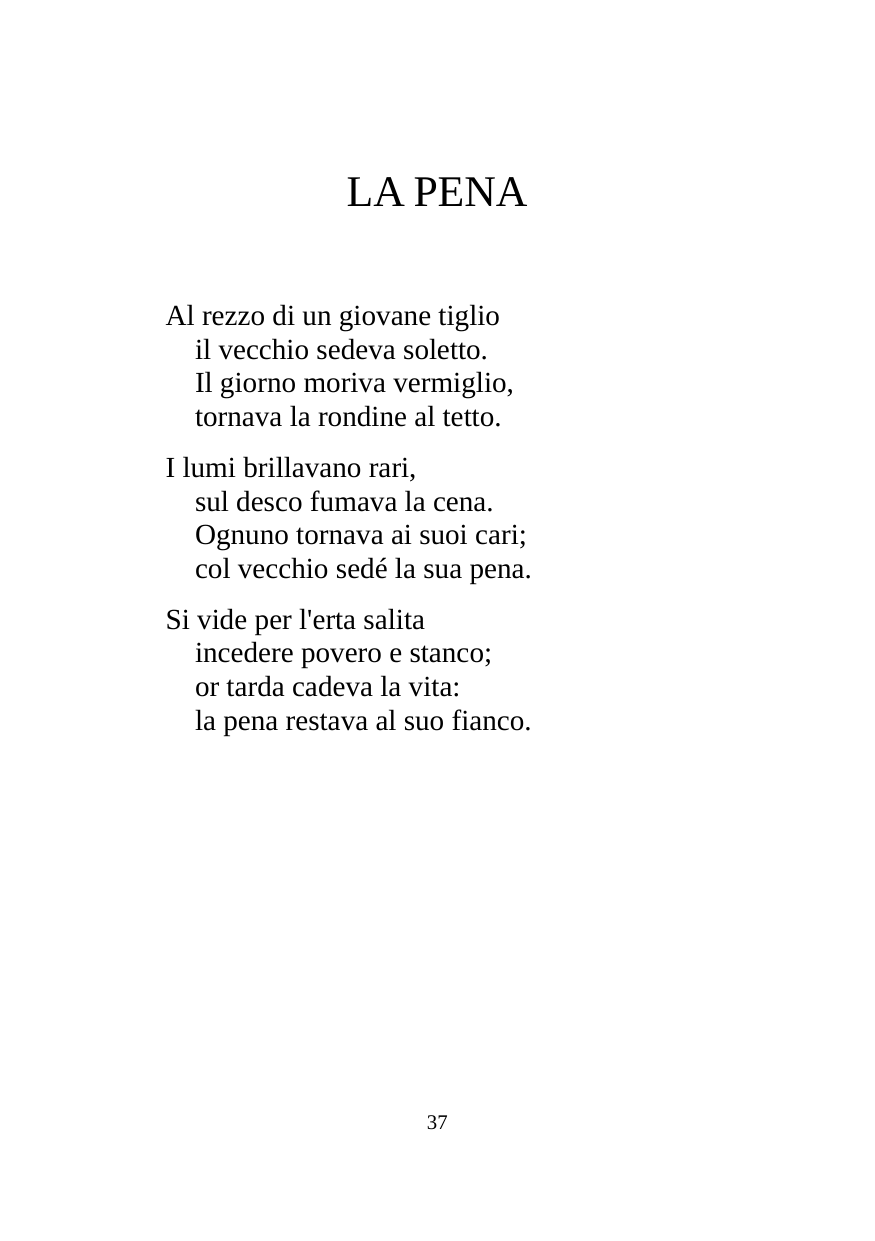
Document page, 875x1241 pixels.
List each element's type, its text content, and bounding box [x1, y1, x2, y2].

text Si vide per l'erta salita incedere povero e stanco; or tarda cadeva la vita: la pena restava al suo fianco. [165, 602, 768, 736]
text Al rezzo di un giovane tiglio il vecchio sedeva soletto. Il giorno moriva vermiglio, tornava la rondine al tetto. [165, 298, 768, 432]
text I lumi brillavano rari, sul desco fumava la cena. Ognuno tornava ai suoi cari; col vecchio sedé la sua pena. [165, 450, 768, 584]
subtitle LA PENA [106, 165, 768, 216]
